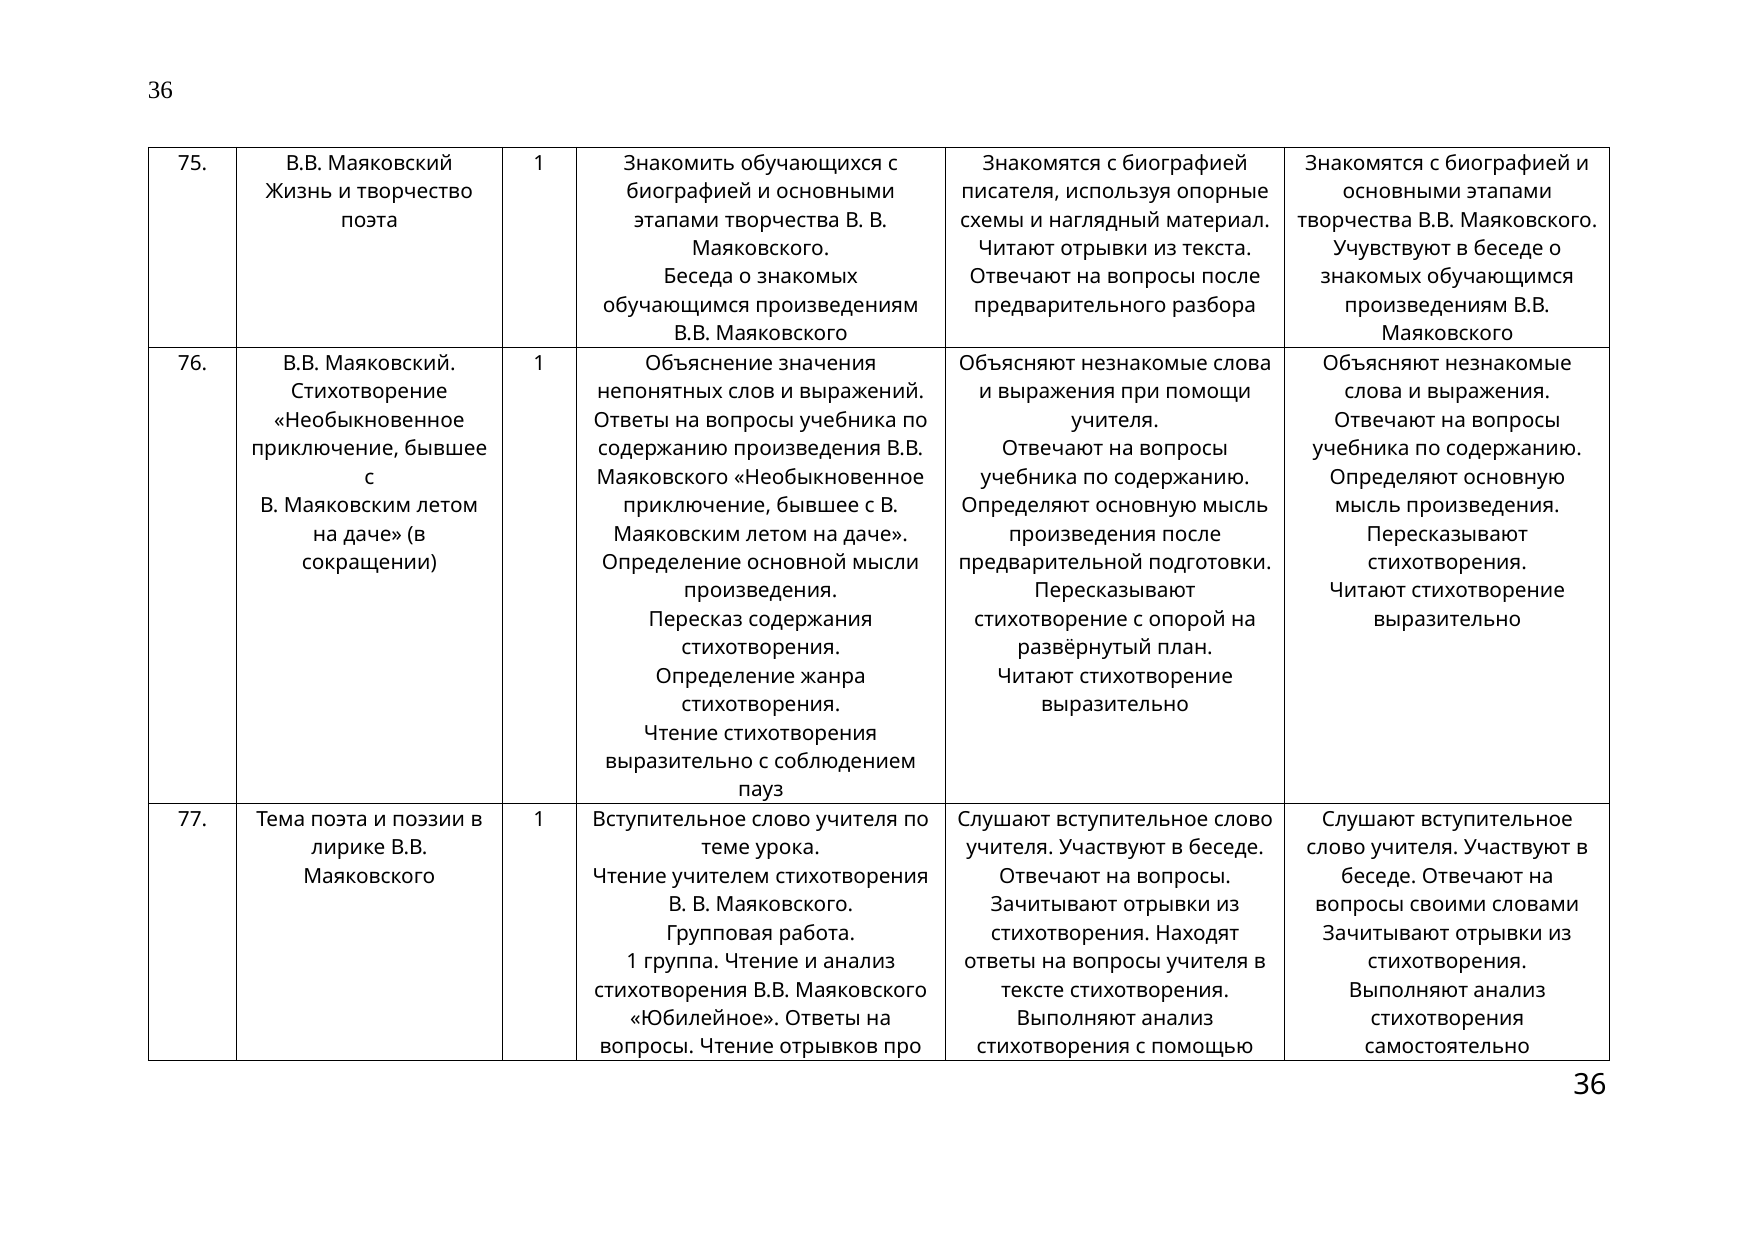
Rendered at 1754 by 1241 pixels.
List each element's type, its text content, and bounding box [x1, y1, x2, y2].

table_header Знакомятся с биографией писателя, используя опорные схемы и наглядный материал. Читают отрывки из текста. Отвечают на вопросы после предварительного разбора [946, 148, 1284, 347]
table_header Знакомить обучающихся с биографией и основными этапами творчества В. В. Маяковского. Беседа о знакомых обучающимся произведениям В.В. Маяковского [577, 148, 945, 347]
table_cell Объясняют незнакомые слова и выражения при помощи учителя. Отвечают на вопросы учебника по содержанию. Определяют основную мысль произведения после предварительной подготовки. Пересказывают стихотворение с опорой на развёрнутый план. Читают стихотворение выразительно [946, 348, 1284, 803]
table_cell 1 [503, 804, 576, 1060]
table_cell Объясняют незнакомые слова и выражения. Отвечают на вопросы учебника по содержанию. Определяют основную мысль произведения. Пересказывают стихотворения. Читают стихотворение выразительно [1285, 348, 1609, 803]
table_header [149, 148, 236, 347]
table_header 1 [503, 148, 576, 347]
table_cell 1 [503, 348, 576, 803]
table_header В.В. Маяковский Жизнь и творчество поэта [237, 148, 502, 347]
table_cell В.В. Маяковский. Стихотворение «Необыкновенное приключение, бывшее с В. Маяковским летом на даче» (в сокращении) [237, 348, 502, 803]
table_cell Слушают вступительное слово учителя. Участвуют в беседе. Отвечают на вопросы своими словами Зачитывают отрывки из стихотворения. Выполняют анализ стихотворения самостоятельно [1285, 804, 1609, 1060]
table_cell [149, 348, 236, 803]
table_header Знакомятся с биографией и основными этапами творчества В.В. Маяковского. Учувствуют в беседе о знакомых обучающимся произведениям В.В. Маяковского [1285, 148, 1609, 347]
table_cell Объяснение значения непонятных слов и выражений. Ответы на вопросы учебника по содержанию произведения В.В. Маяковского «Необыкновенное приключение, бывшее с В. Маяковским летом на даче». Определение основной мысли произведения. Пересказ содержания стихотворения. Определение жанра стихотворения. Чтение стихотворения выразительно с соблюдением пауз [577, 348, 945, 803]
table_cell Слушают вступительное слово учителя. Участвуют в беседе. Отвечают на вопросы. Зачитывают отрывки из стихотворения. Находят ответы на вопросы учителя в тексте стихотворения. Выполняют анализ стихотворения с помощью [946, 804, 1284, 1060]
table_cell Тема поэта и поэзии в лирике В.В. Маяковского [237, 804, 502, 1060]
table_cell [149, 804, 236, 1060]
table_cell Вступительное слово учителя по теме урока. Чтение учителем стихотворения В. В. Маяковского. Групповая работа. 1 группа. Чтение и анализ стихотворения В.В. Маяковского «Юбилейное». Ответы на вопросы. Чтение отрывков про [577, 804, 945, 1060]
